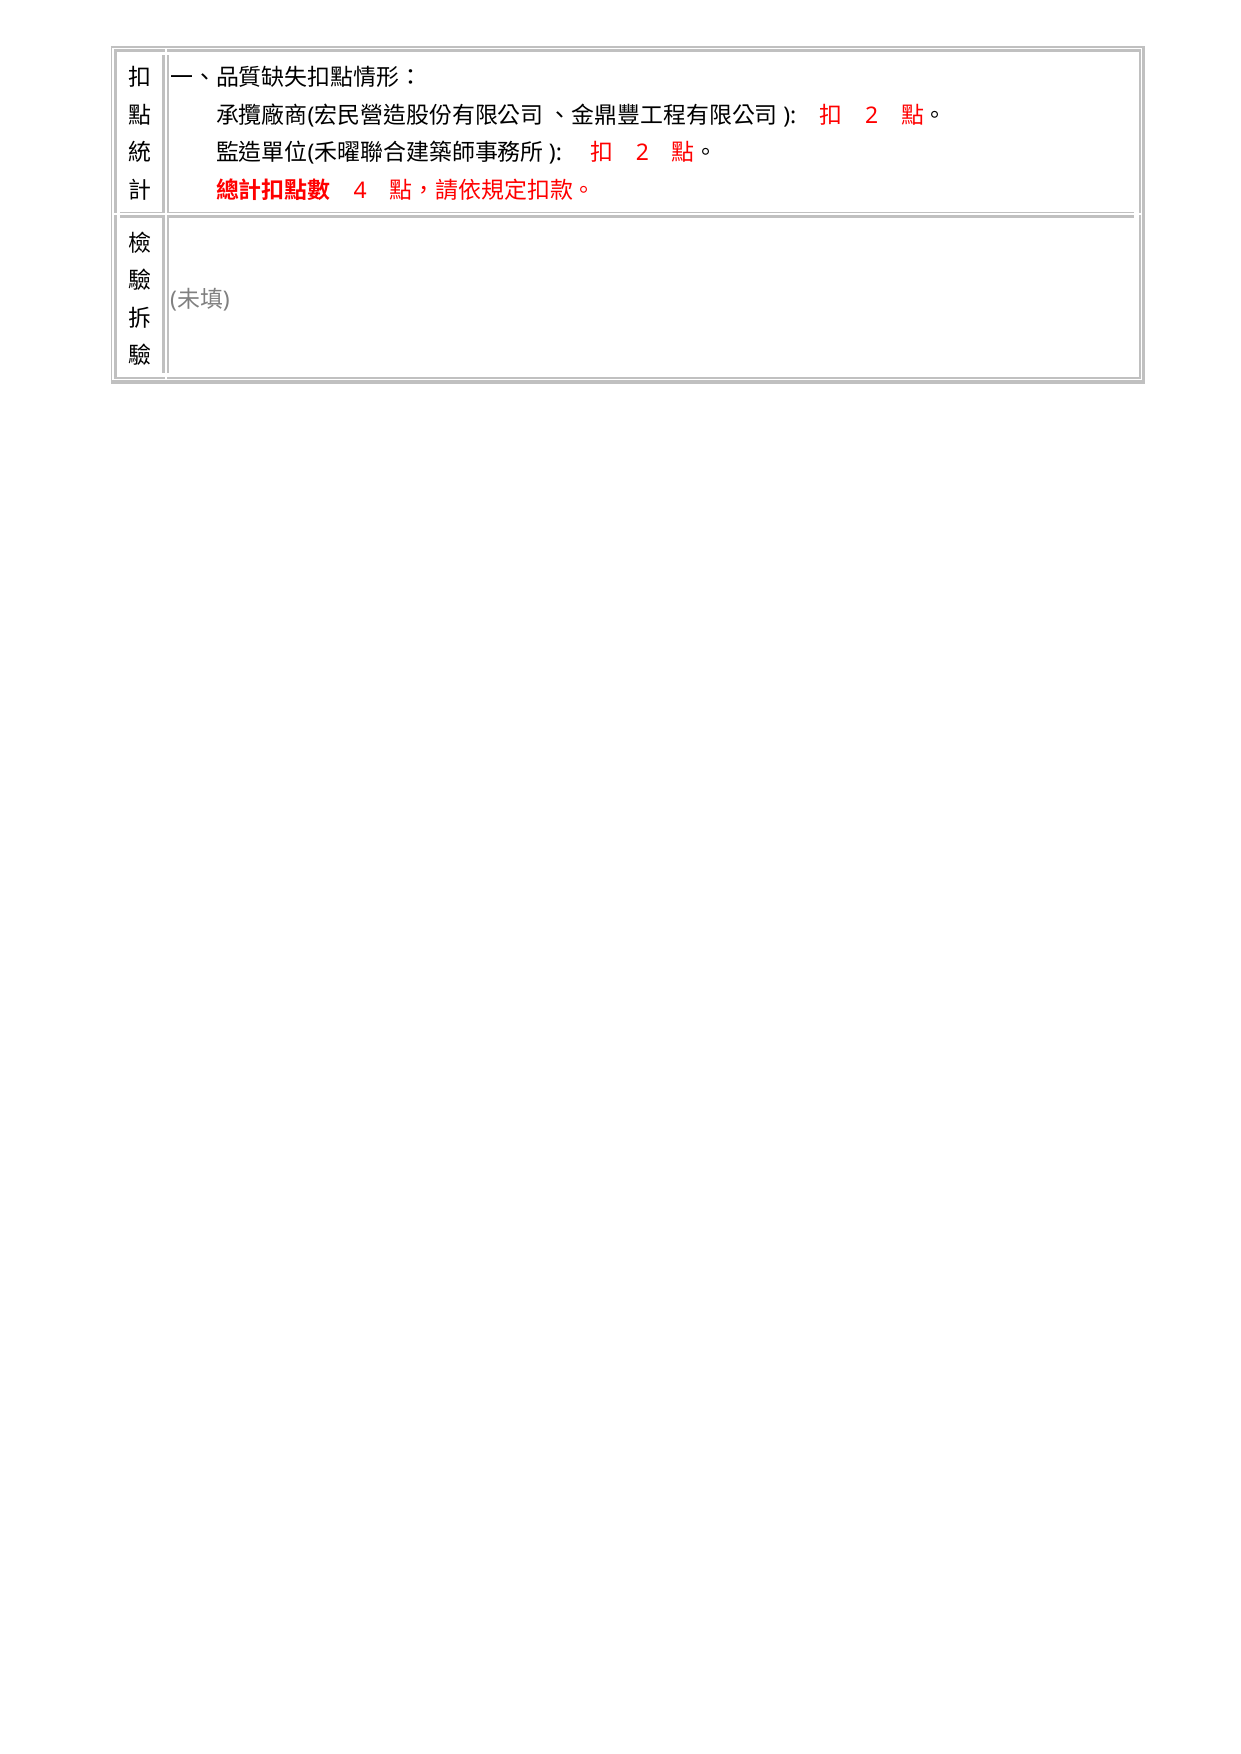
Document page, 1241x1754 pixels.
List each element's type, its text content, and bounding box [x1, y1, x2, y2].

table_cell 一、品質缺失扣點情形： 承攬廠商(宏民營造股份有限公司 、金鼎豐工程有限公司 ): 扣 2 點。 監造單位(禾曜聯合建築師事務所 ): 扣 2 點。 總計扣點數 4 點，請依規定扣款。 [165, 48, 1142, 212]
table_cell 扣 點 統 計 [117, 52, 165, 212]
table_cell 檢 驗 拆 驗 [114, 212, 165, 377]
table_cell (未填) [165, 212, 1142, 377]
